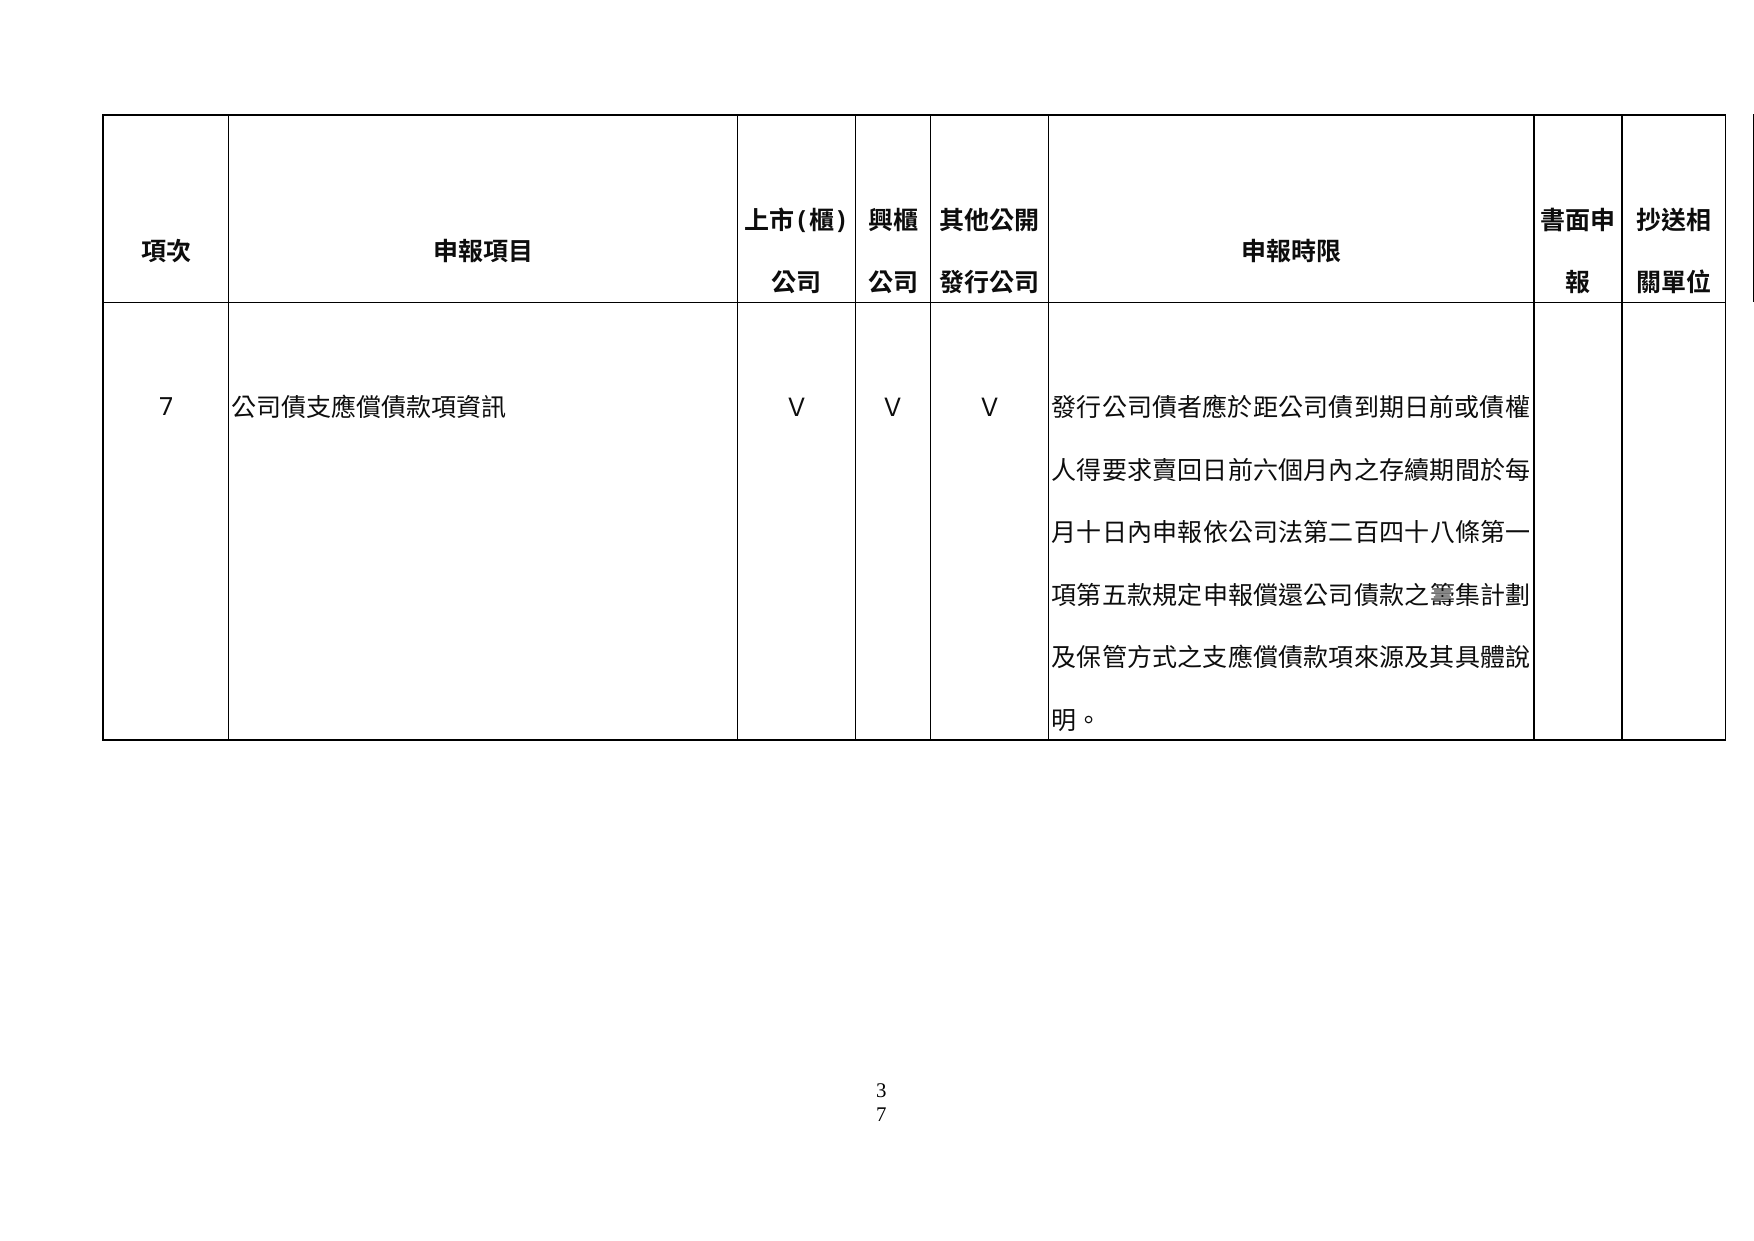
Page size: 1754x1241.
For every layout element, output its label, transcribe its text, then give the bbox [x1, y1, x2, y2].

table_header 申報時限 [1049, 116, 1533, 302]
table_cell 7 [104, 303, 228, 739]
table_cell 發行公司債者應於距公司債到期日前或債權人得要求賣回日前六個月內之存續期間於每月十日內申報依公司法第二百四十八條第一項第五款規定申報償還公司債款之籌集計劃及保管方式之支應償債款項來源及其具體說明。 [1049, 303, 1533, 739]
table_cell Ｖ [856, 303, 930, 739]
table_header 項次 [104, 116, 228, 302]
table_cell Ｖ [738, 303, 855, 739]
table_header 其他公開發行公司 [931, 116, 1048, 302]
table_header 上市(櫃)公司 [738, 116, 855, 302]
table_header 書面申報 [1535, 116, 1621, 302]
table_cell [1623, 303, 1725, 739]
table_cell [1726, 302, 1754, 739]
table_cell Ｖ [931, 303, 1048, 739]
table_cell 公司債支應償債款項資訊 [229, 303, 737, 739]
table_header 興櫃公司 [856, 116, 930, 302]
table_header [1726, 114, 1753, 302]
table_header 申報項目 [229, 116, 737, 302]
table_cell [1535, 303, 1621, 739]
table_header 抄送相關單位 [1623, 116, 1725, 302]
